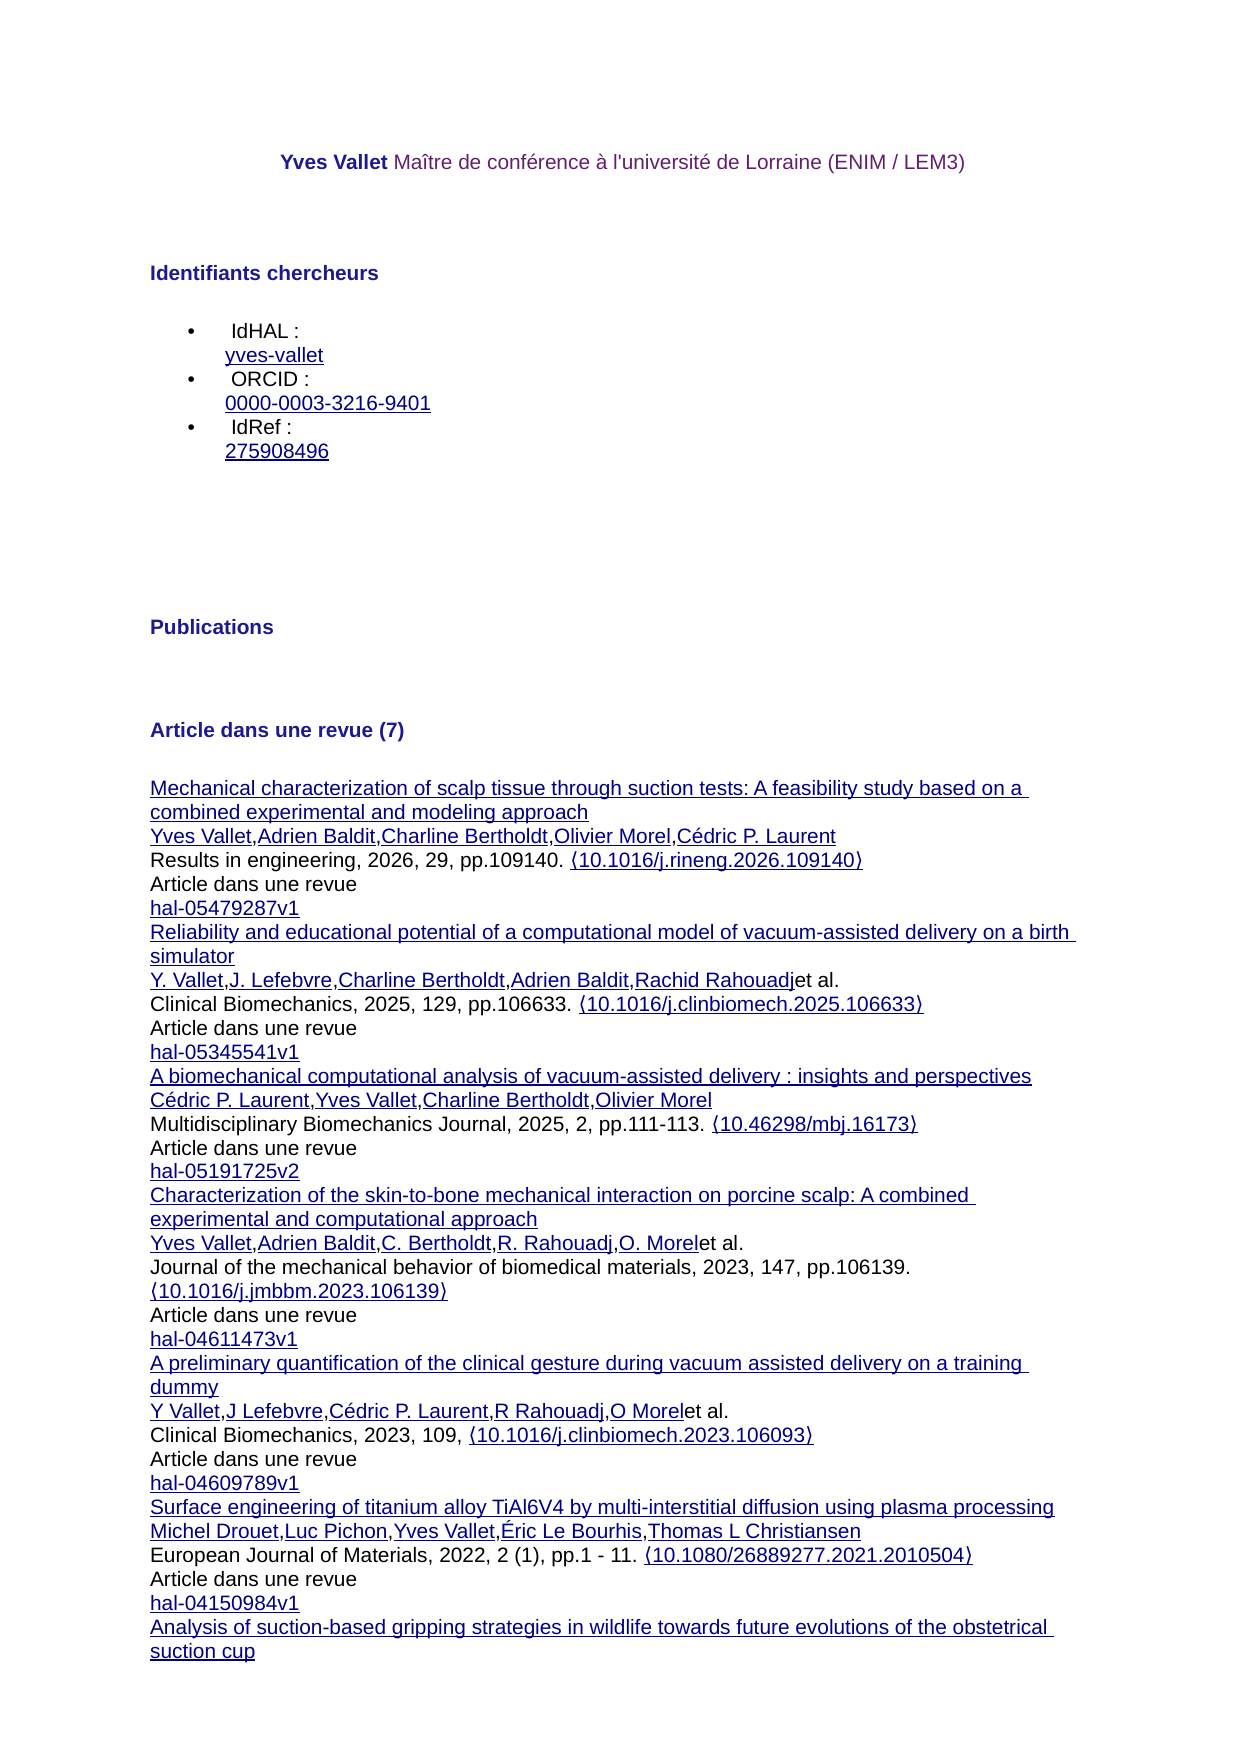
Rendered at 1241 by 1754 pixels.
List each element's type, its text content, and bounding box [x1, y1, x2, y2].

list 275908496 [187, 438, 1090, 462]
table_header Mechanical characterization of scalp tissue through suction tests: A feasibility study based on a combined experimental and modeling approach Yves Vallet,Adrien Baldit,Charline Bertholdt,Olivier Morel,Cédric P. Laurent Results in engineering, 2026, 29, pp.109140. ⟨10.1016/j.rineng.2026.109140⟩ Article dans une revue hal-05479287v1 [150, 776, 1090, 920]
subtitle Publications [150, 614, 1090, 638]
list IdRef : [187, 414, 1090, 438]
table_cell A preliminary quantification of the clinical gesture during vacuum assisted delivery on a training dummy Y Vallet,J Lefebvre,Cédric P. Laurent,R Rahouadj,O Morelet al. Clinical Biomechanics, 2023, 109, ⟨10.1016/j.clinbiomech.2023.106093⟩ Article dans une revue hal-04609789v1 [150, 1351, 1090, 1495]
list 0000-0003-3216-9401 [187, 391, 1090, 414]
table_cell A biomechanical computational analysis of vacuum-assisted delivery : insights and perspectives Cédric P. Laurent,Yves Vallet,Charline Bertholdt,Olivier Morel Multidisciplinary Biomechanics Journal, 2025, 2, pp.111-113. ⟨10.46298/mbj.16173⟩ Article dans une revue hal-05191725v2 [150, 1064, 1090, 1183]
table_cell Reliability and educational potential of a computational model of vacuum-assisted delivery on a birth simulator Y. Vallet,J. Lefebvre,Charline Bertholdt,Adrien Baldit,Rachid Rahouadjet al. Clinical Biomechanics, 2025, 129, pp.106633. ⟨10.1016/j.clinbiomech.2025.106633⟩ Article dans une revue hal-05345541v1 [150, 920, 1090, 1063]
subtitle Identifiants chercheurs [150, 260, 1090, 284]
list ORCID : [187, 367, 1090, 391]
list yves-vallet [187, 343, 1090, 367]
subtitle Article dans une revue (7) [150, 718, 1090, 742]
subtitle Yves Vallet Maître de conférence à l'université de Lorraine (ENIM / LEM3) [150, 150, 1090, 174]
list IdHAL : [187, 319, 1090, 343]
table_cell Surface engineering of titanium alloy TiAl6V4 by multi-interstitial diffusion using plasma processing Michel Drouet,Luc Pichon,Yves Vallet,Éric Le Bourhis,Thomas L Christiansen European Journal of Materials, 2022, 2 (1), pp.1 - 11. ⟨10.1080/26889277.2021.2010504⟩ Article dans une revue hal-04150984v1 [150, 1495, 1090, 1614]
table_cell Analysis of suction-based gripping strategies in wildlife towards future evolutions of the obstetrical suction cup [150, 1615, 1090, 1662]
table_cell Characterization of the skin-to-bone mechanical interaction on porcine scalp: A combined experimental and computational approach Yves Vallet,Adrien Baldit,C. Bertholdt,R. Rahouadj,O. Morelet al. Journal of the mechanical behavior of biomedical materials, 2023, 147, pp.106139. ⟨10.1016/j.jmbbm.2023.106139⟩ Article dans une revue hal-04611473v1 [150, 1183, 1090, 1351]
